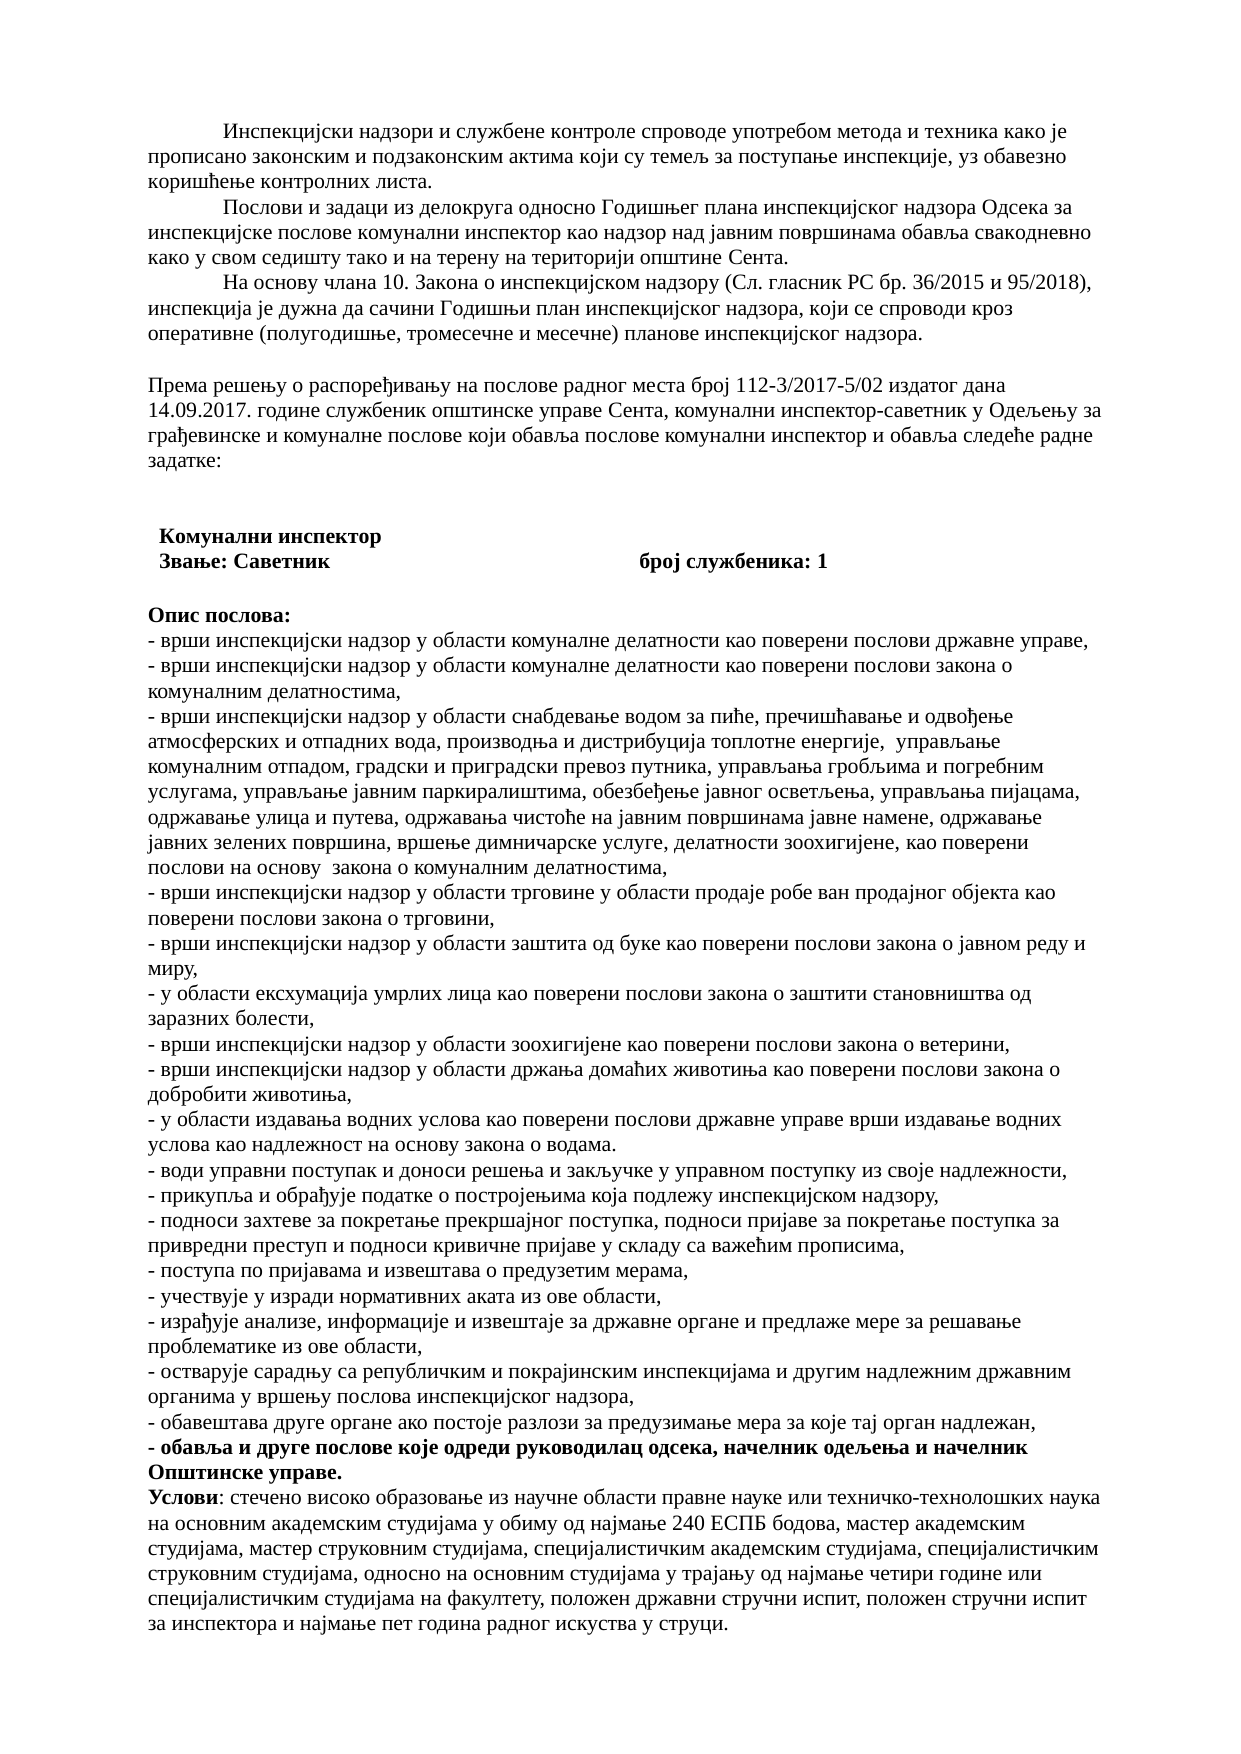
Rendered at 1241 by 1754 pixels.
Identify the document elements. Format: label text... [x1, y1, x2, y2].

text - врши инспекцијски надзор у области комуналне делатности као поверени послови закона о комуналним делатностима, [148, 652, 1107, 703]
text - води управни поступак и доноси решења и закључке у управном поступку из своје надлежности, [148, 1157, 1107, 1182]
text - врши инспекцијски надзор у области трговине у области продаје робе ван продајног објекта као поверени послови закона о трговини, [148, 879, 1107, 930]
text - подноси захтеве за покретање прекршајног поступка, подноси пријаве за покретање поступка за привредни преступ и подноси кривичне пријаве у складу са важећим прописима, [148, 1207, 1107, 1257]
text - у области издавања водних услова као поверени послови државне управе врши издавање водних услова као надлежност на основу закона о водама. [148, 1106, 1107, 1157]
text На основу члана 10. Закона о инспекцијском надзору (Сл. гласник РС бр. 36/2015 и 95/2018), инспекција је дужна да сачини Годишњи план инспекцијског надзора, који се спроводи кроз оперативне (полугодишње, тромесечне и месечне) планове инспекцијског надзора. [148, 269, 1107, 345]
table_header Комунални инспектор [148, 523, 1107, 548]
text Услови: стечено високо образовање из научне области правне науке или техничко-технолошких наука на основним академским студијама у обиму од најмање 240 ЕСПБ бодова, мастер академским студијама, мастер струковним студијама, специјалистичким академским студијама, специјалистичким струковним студијама, односно на основним студијама у трајању од најмање четири године или специјалистичким студијама на факултету, положен државни стручни испит, положен стручни испит за инспектора и најмање пет година радног искуства у струци. [148, 1484, 1107, 1636]
text - обавља и друге послове које одреди руководилац одсека, начелник одељења и начелник Општинске управе. [148, 1434, 1107, 1484]
text - врши инспекцијски надзор у области комуналне делатности као поверени послови државне управе, [148, 627, 1107, 652]
text - прикупља и обрађује податке о постројењима која подлежу инспекцијском надзору, [148, 1182, 1107, 1207]
text - врши инспекцијски надзор у области зоохигијене као поверени послови закона о ветерини, [148, 1031, 1107, 1056]
text Послови и задаци из делокруга односно Годишњег плана инспекцијског надзора Одсека за инспекцијске послове комунални инспектор као надзор над јавним површинама обавља свакодневно како у свом седишту тако и на терену на територији општине Сента. [148, 194, 1107, 269]
text - израђује анализе, информације и извештаје за државне органе и предлаже мере за решавање проблематике из ове области, [148, 1308, 1107, 1358]
text - врши инспекцијски надзор у области снабдевање водом за пиће, пречишћавање и одвођење атмосферских и отпадних вода, производња и дистрибуција топлотне енергије, управљање комуналним отпадом, градски и приградски превоз путника, управљања гробљима и погребним услугама, управљање јавним паркиралиштима, обезбеђење јавног осветљења, управљања пијацама, одржавање улица и путева, одржавања чистоће на јавним површинама јавне намене, одржавање јавних зелених површина, вршење димничарске услуге, делатности зоохигијене, као поверени послови на основу закона о комуналним делатностима, [148, 703, 1107, 879]
text Инспекцијски надзори и службене контроле спроводе употребом метода и техника како је прописано законским и подзаконским актима који су темељ за поступање инспекције, уз обавезно коришћење контролних листа. [148, 118, 1107, 194]
text - учествује у изради нормативних аката из ове области, [148, 1283, 1107, 1308]
text - поступа по пријавама и извештава о предузетим мерама, [148, 1257, 1107, 1283]
text - обавештава друге органе ако постоје разлози за предузимање мера за које тај орган надлежан, [148, 1409, 1107, 1434]
text Опис послова: [148, 602, 1107, 627]
text Према решењу о распоређивању на послове радног места број 112-3/2017-5/02 издатог дана 14.09.2017. године службеник општинске управе Сента, комунални инспектор-саветник у Одељењу за грађевинске и комуналне послове који обавља послове комунални инспектор и обавља следеће радне задатке: [148, 372, 1107, 472]
text - врши инспекцијски надзор у области заштита од буке као поверени послови закона о јавном реду и миру, [148, 930, 1107, 980]
table_cell Звање: Саветник [148, 548, 628, 573]
text - остварује сарадњу са републичким и покрајинским инспекцијама и другим надлежним државним органима у вршењу послова инспекцијског надзора, [148, 1358, 1107, 1409]
text - врши инспекцијски надзор у области држања домаћих животиња као поверени послови закона о добробити животиња, [148, 1056, 1107, 1106]
table_cell број службеника: 1 [628, 548, 1107, 573]
text - у области ексхумација умрлих лица као поверени послови закона о заштити становништва од заразних болести, [148, 980, 1107, 1031]
